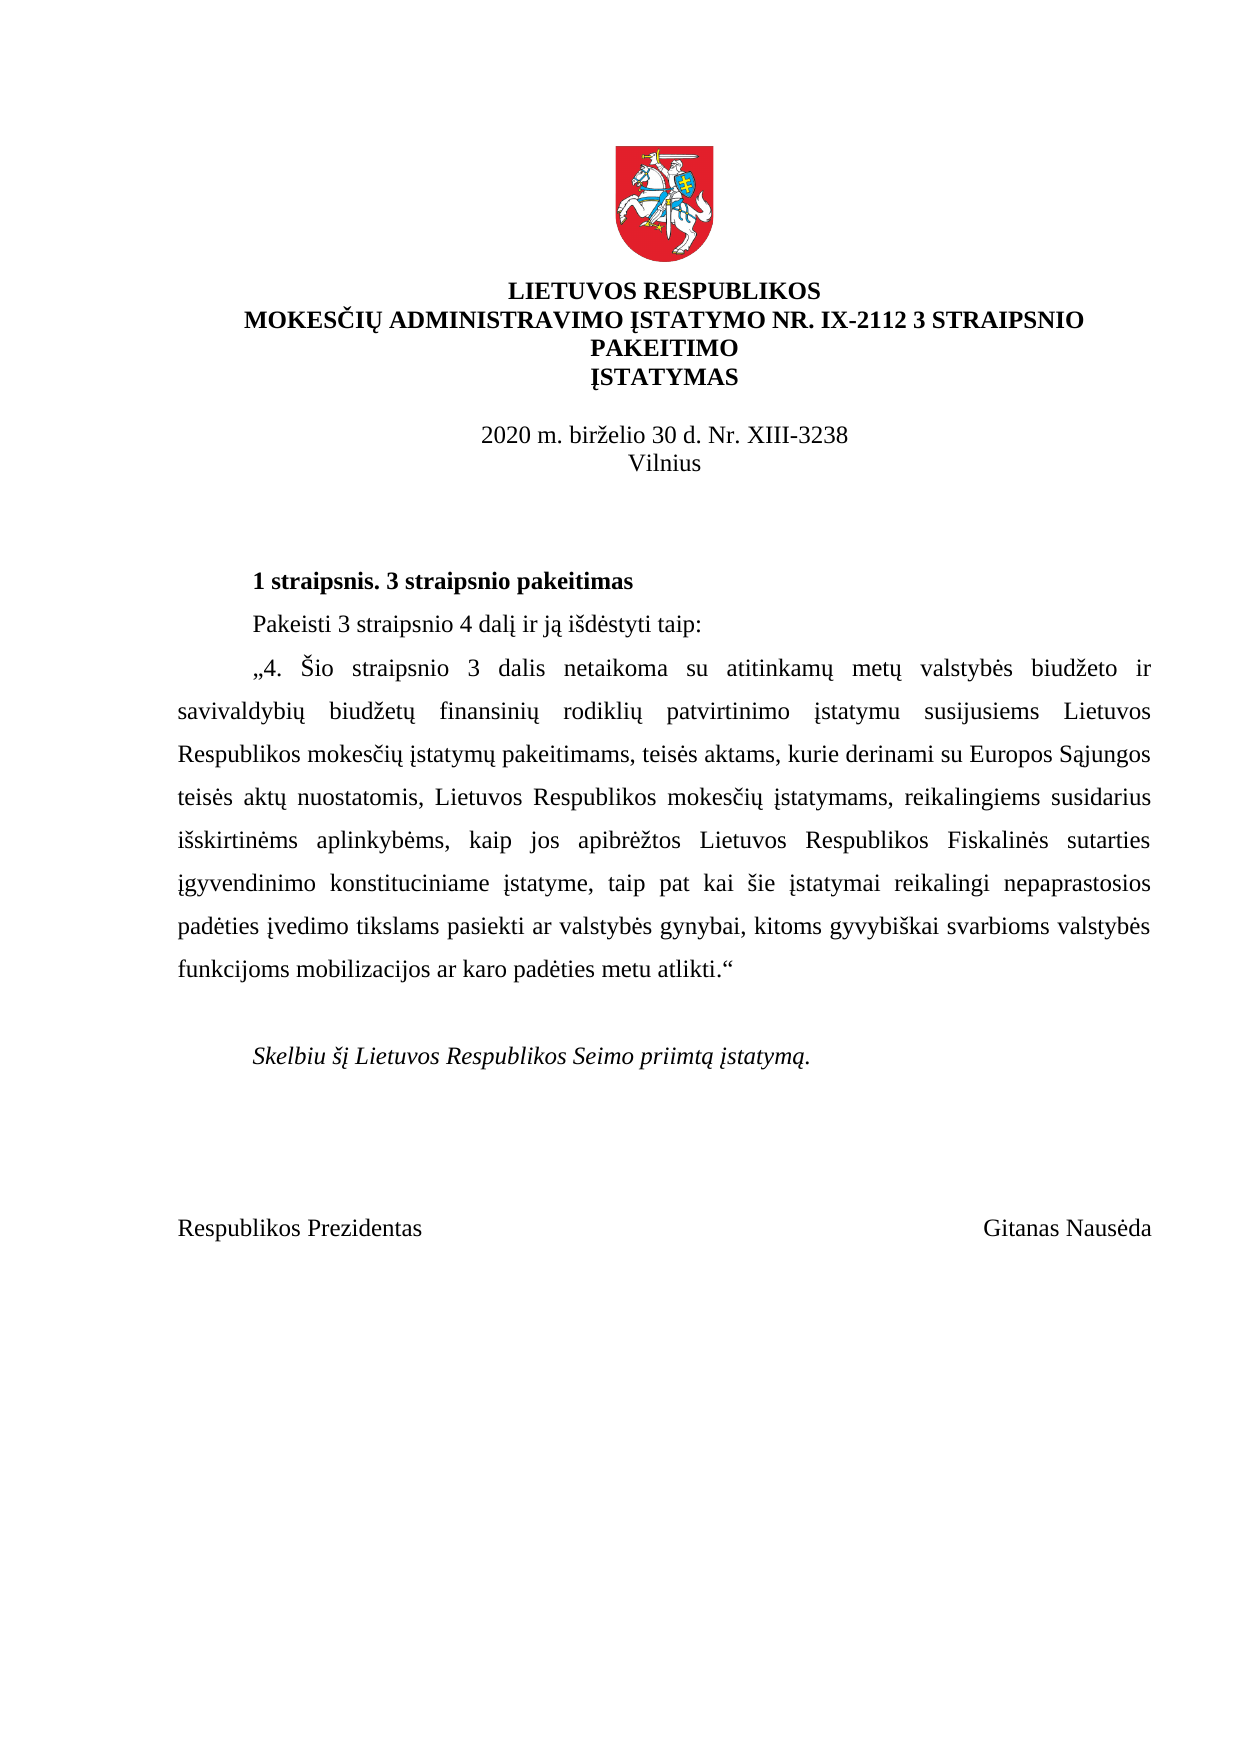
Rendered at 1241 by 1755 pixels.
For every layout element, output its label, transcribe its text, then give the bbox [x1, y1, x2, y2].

text MOKESČIŲ ADMINISTRAVIMO ĮSTATYMO NR. IX-2112 3 STRAIPSNIO PAKEITIMO [177, 305, 1152, 362]
text Vilnius [177, 448, 1152, 477]
text Pakeisti 3 straipsnio 4 dalį ir ją išdėstyti taip: [177, 609, 1152, 638]
text ĮSTATYMAS [177, 362, 1152, 391]
text 1 straipsnis. 3 straipsnio pakeitimas [177, 566, 1152, 595]
text Respublikos Prezidentas Gitanas Nausėda [177, 1213, 1152, 1242]
text 2020 m. birželio 30 d. Nr. XIII-3238 [177, 420, 1152, 448]
text LIETUVOS RESPUBLIKOS [177, 276, 1152, 305]
text „4. Šio straipsnio 3 dalis netaikoma su atitinkamų metų valstybės biudžeto ir savivaldybių biudžetų finansinių rodiklių patvirtinimo įstatymu susijusiems Lietuvos Respublikos mokesčių įstatymų pakeitimams, teisės aktams, kurie derinami su Europos Sąjungos teisės aktų nuostatomis, Lietuvos Respublikos mokesčių įstatymams, reikalingiems susidarius išskirtinėms aplinkybėms, kaip jos apibrėžtos Lietuvos Respublikos Fiskalinės sutarties įgyvendinimo konstituciniame įstatyme, taip pat kai šie įstatymai reikalingi nepaprastosios padėties įvedimo tikslams pasiekti ar valstybės gynybai, kitoms gyvybiškai svarbioms valstybės funkcijoms mobilizacijos ar karo padėties metu atlikti.“ [177, 653, 1152, 983]
text Skelbiu šį Lietuvos Respublikos Seimo priimtą įstatymą. [177, 1041, 1152, 1069]
